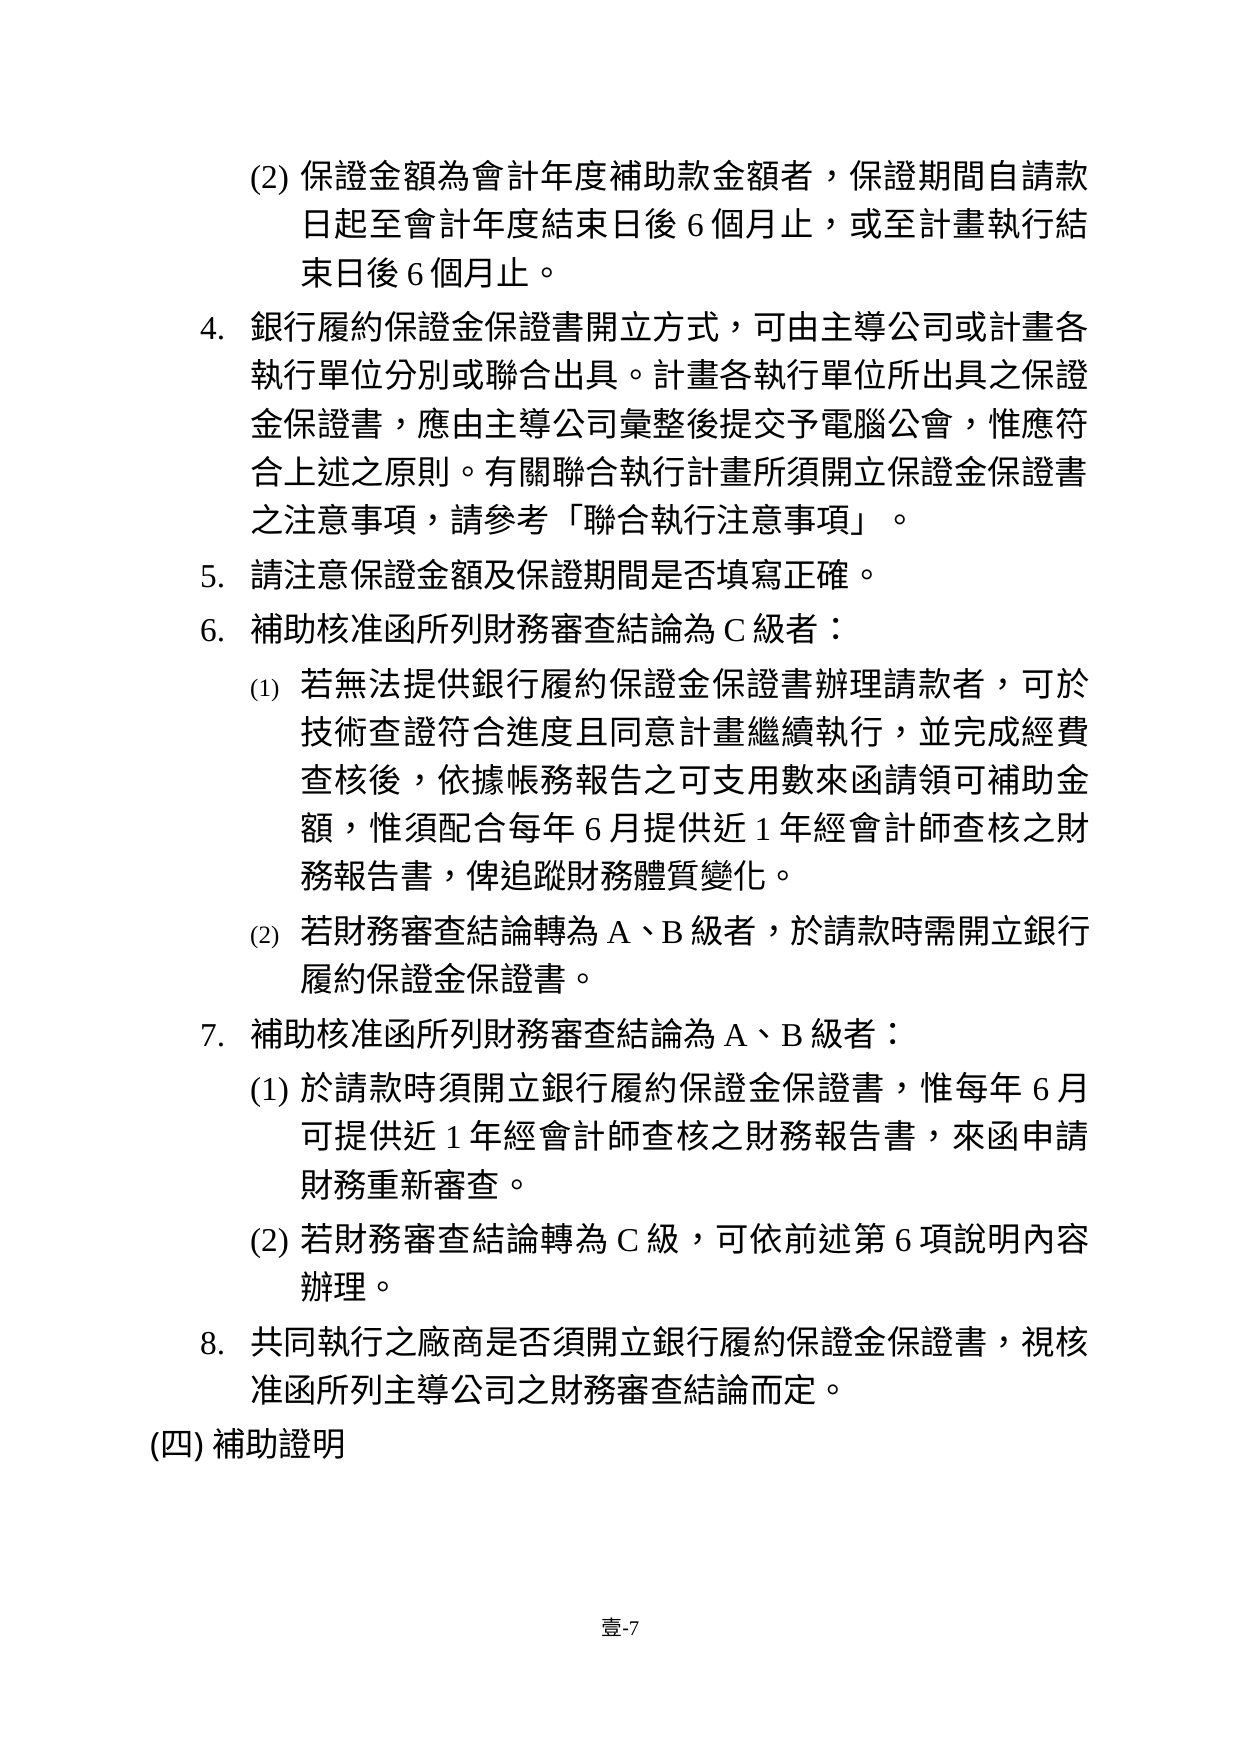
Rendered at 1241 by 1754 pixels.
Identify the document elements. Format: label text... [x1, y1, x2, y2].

list 銀行履約保證金保證書開立方式，可由主導公司或計畫各執行單位分別或聯合出具。計畫各執行單位所出具之保證金保證書，應由主導公司彙整後提交予電腦公會，惟應符合上述之原則。有關聯合執行計畫所須開立保證金保證書之注意事項，請參考「聯合執行注意事項」。 [200, 301, 1090, 542]
list 若財務審查結論轉為A、B級者，於請款時需開立銀行履約保證金保證書。 [250, 905, 1090, 1001]
list 補助核准函所列財務審查結論為A、B級者： [200, 1007, 1090, 1056]
list 保證金額為會計年度補助款金額者，保證期間自請款日起至會計年度結束日後6個月止，或至計畫執行結束日後6個月止。 [250, 150, 1090, 295]
list 補助核准函所列財務審查結論為C級者： [200, 603, 1090, 651]
list 若無法提供銀行履約保證金保證書辦理請款者，可於技術查證符合進度且同意計畫繼續執行，並完成經費查核後，依據帳務報告之可支用數來函請領可補助金額，惟須配合每年6月提供近1年經會計師查核之財務報告書，俾追蹤財務體質變化。 [250, 657, 1090, 898]
list 補助證明 [150, 1418, 1090, 1467]
list 若財務審查結論轉為C級，可依前述第6項說明內容辦理。 [250, 1213, 1090, 1309]
list 共同執行之廠商是否須開立銀行履約保證金保證書，視核准函所列主導公司之財務審查結論而定。 [200, 1316, 1090, 1412]
list 請注意保證金額及保證期間是否填寫正確。 [200, 548, 1090, 597]
list 於請款時須開立銀行履約保證金保證書，惟每年6月可提供近1年經會計師查核之財務報告書，來函申請財務重新審查。 [250, 1062, 1090, 1207]
